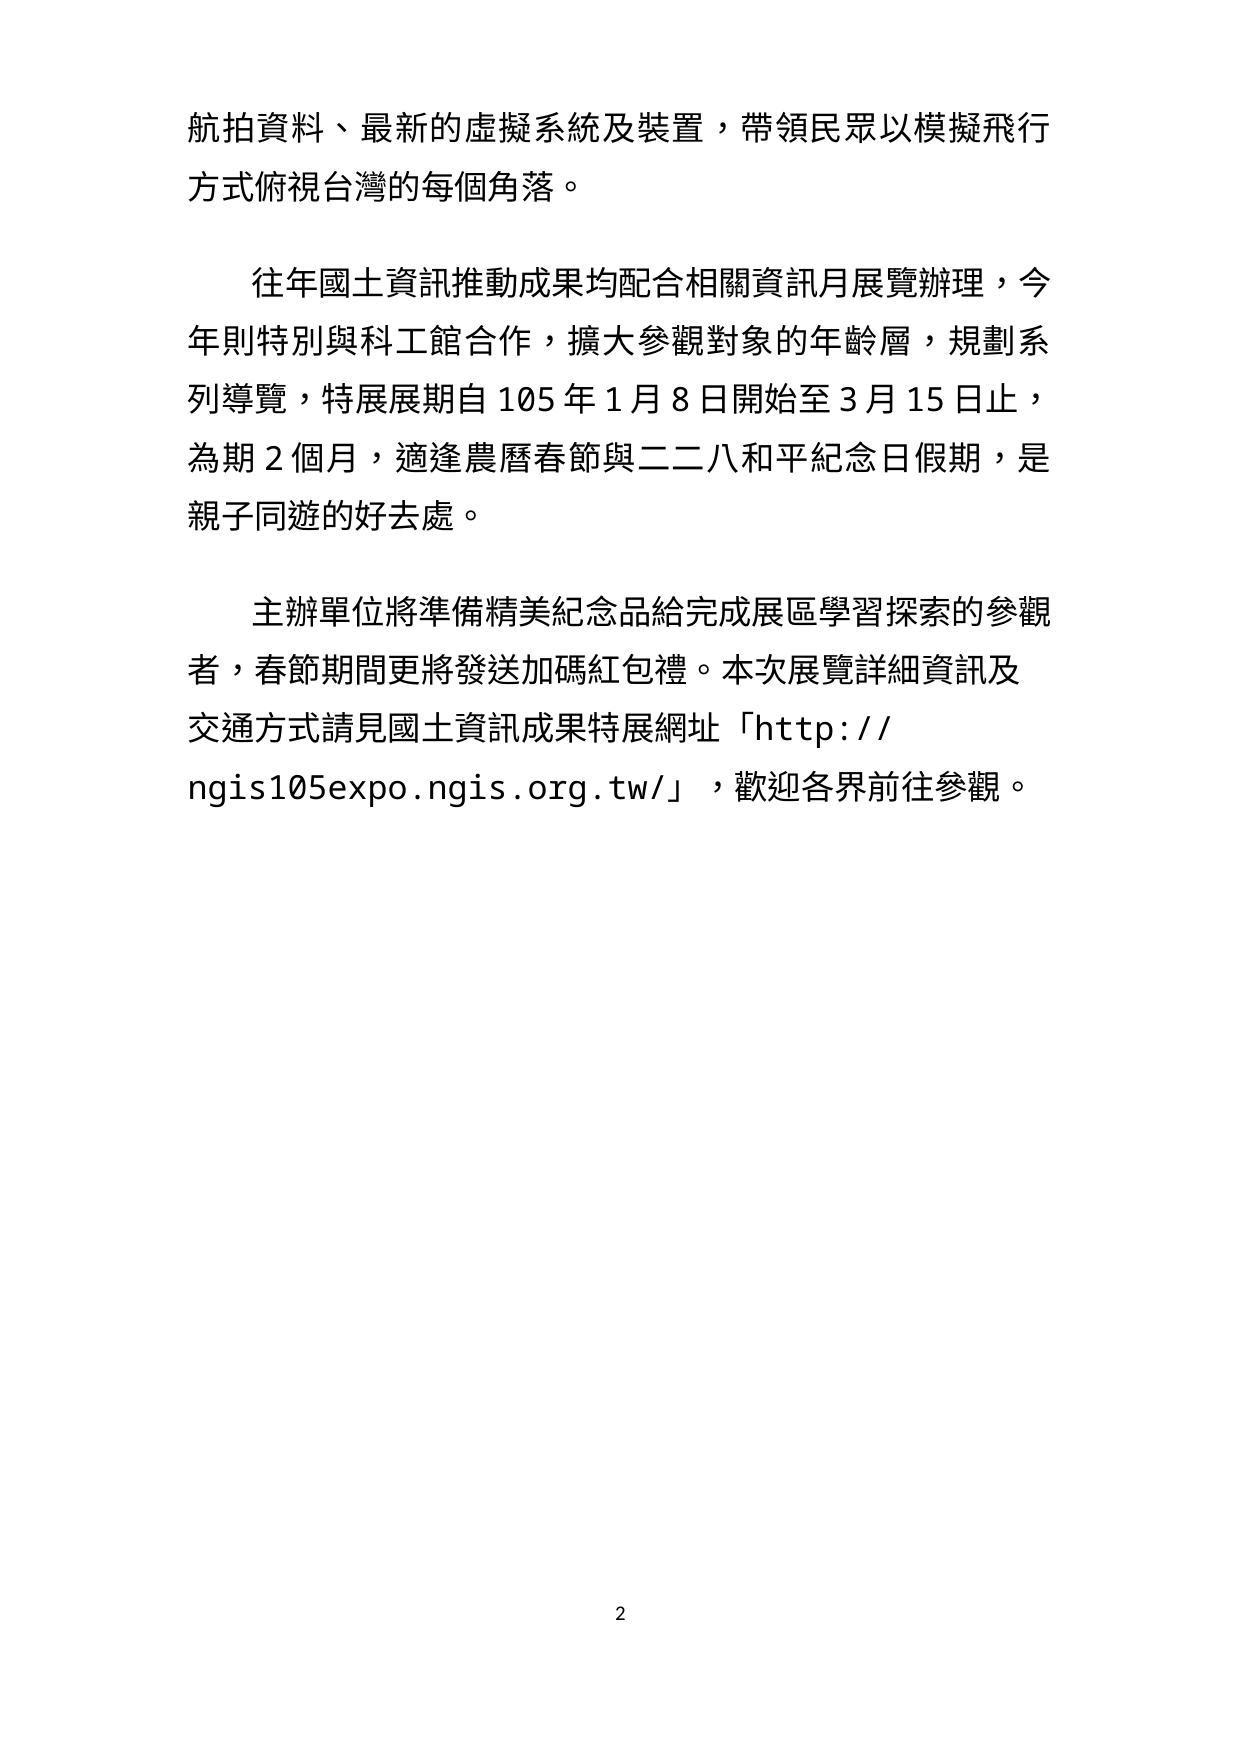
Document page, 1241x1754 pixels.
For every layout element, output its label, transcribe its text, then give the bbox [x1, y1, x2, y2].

text 主辦單位將準備精美紀念品給完成展區學習探索的參觀者，春節期間更將發送加碼紅包禮。本次展覽詳細資訊及交通方式請見國土資訊成果特展網址「http://ngis105expo.ngis.org.tw/」，歡迎各界前往參觀。 [187, 577, 1053, 811]
text 往年國土資訊推動成果均配合相關資訊月展覽辦理，今年則特別與科工館合作，擴大參觀對象的年齡層，規劃系列導覽，特展展期自105年1月8日開始至3月15日止，為期2個月，適逢農曆春節與二二八和平紀念日假期，是親子同遊的好去處。 [187, 248, 1053, 540]
text 本次展覽規劃有五大展區，包括「地圖知識通」、「便利生活有效率」、「守護大自然」、「飛行者聯盟」和「永續海洋發展」，讓民眾透過實際的操作與體驗，瞭解地圖、測量及3D航拍影像等知識及應用。展區裡的房價達人、交通達人和防災達人將分別呈現國土資訊在不動產實價查詢應用、如何規劃旅遊行程與選擇交通工具、以及居家周邊潛在災害地區的分布等。此外，展覽中也運用衛星、航拍資料、最新的虛擬系統及裝置，帶領民眾以模擬飛行方式俯視台灣的每個角落。 [187, 94, 1053, 211]
